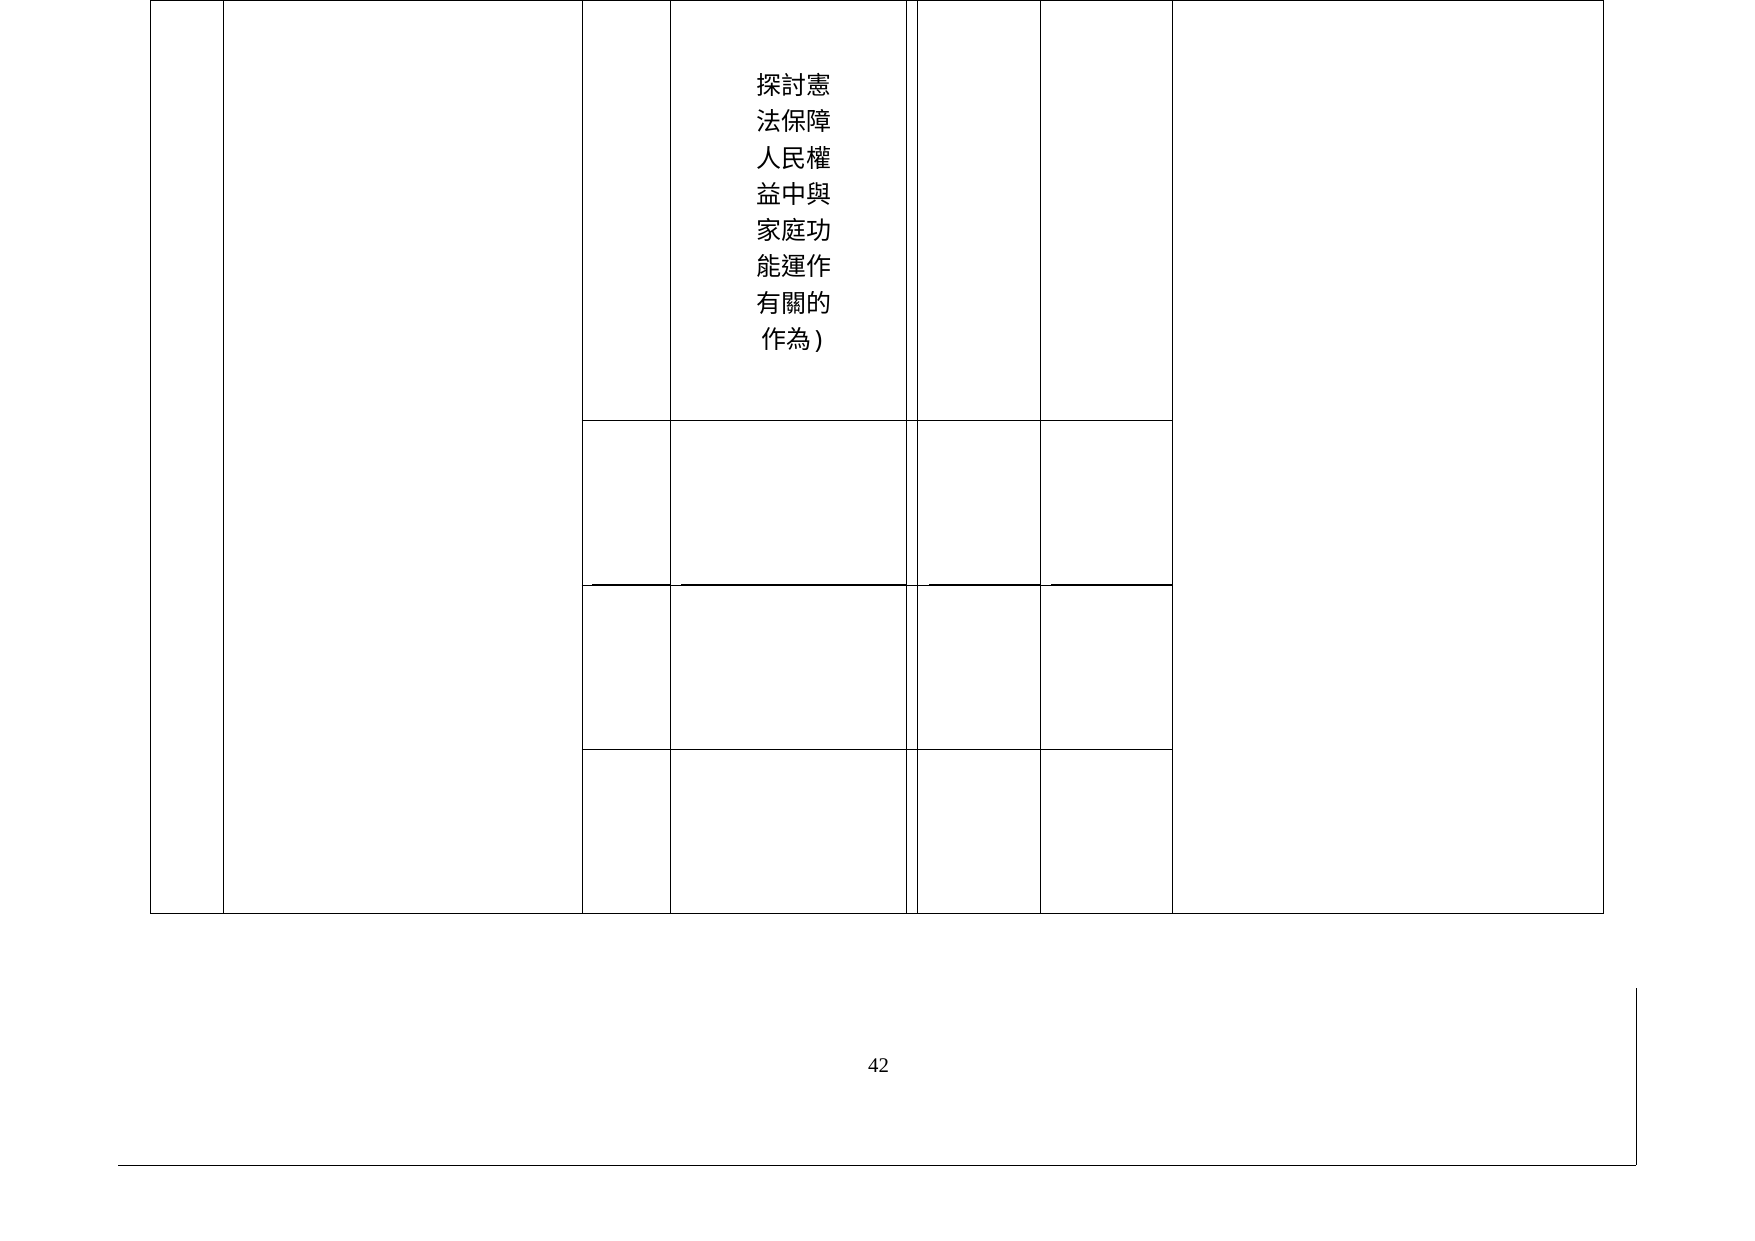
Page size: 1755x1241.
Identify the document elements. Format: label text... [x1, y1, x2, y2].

table_cell [1173, 1, 1603, 913]
table_cell [1041, 586, 1172, 749]
table_cell [918, 421, 1040, 584]
table_cell [671, 750, 906, 913]
table_cell [918, 750, 1040, 913]
table_cell [583, 421, 670, 584]
table_cell 單元3我國政府 (不多，只能部份延伸探討憲法保障人民權益中與家庭功能運作有關的作為) [671, 1, 906, 420]
table_cell [907, 421, 917, 584]
table_cell [1041, 750, 1172, 913]
table_cell [1041, 1, 1172, 420]
table_cell [583, 750, 670, 913]
table_cell [671, 421, 906, 584]
table_cell [583, 586, 670, 749]
table_cell [671, 586, 906, 749]
table_cell [918, 586, 1040, 749]
table_cell 4 [151, 1, 223, 913]
table_cell [918, 1, 1040, 420]
table_cell [1041, 421, 1172, 584]
table_cell 8 [583, 1, 670, 420]
table_cell [907, 750, 917, 913]
table_cell [907, 586, 917, 749]
table_cell 家庭教育課程及活動 [224, 1, 582, 913]
table_cell 單元3我國政府 (不多，只能部份延伸探討憲法保障人民權益中與家庭功能運作有關的作為) [907, 1, 917, 420]
